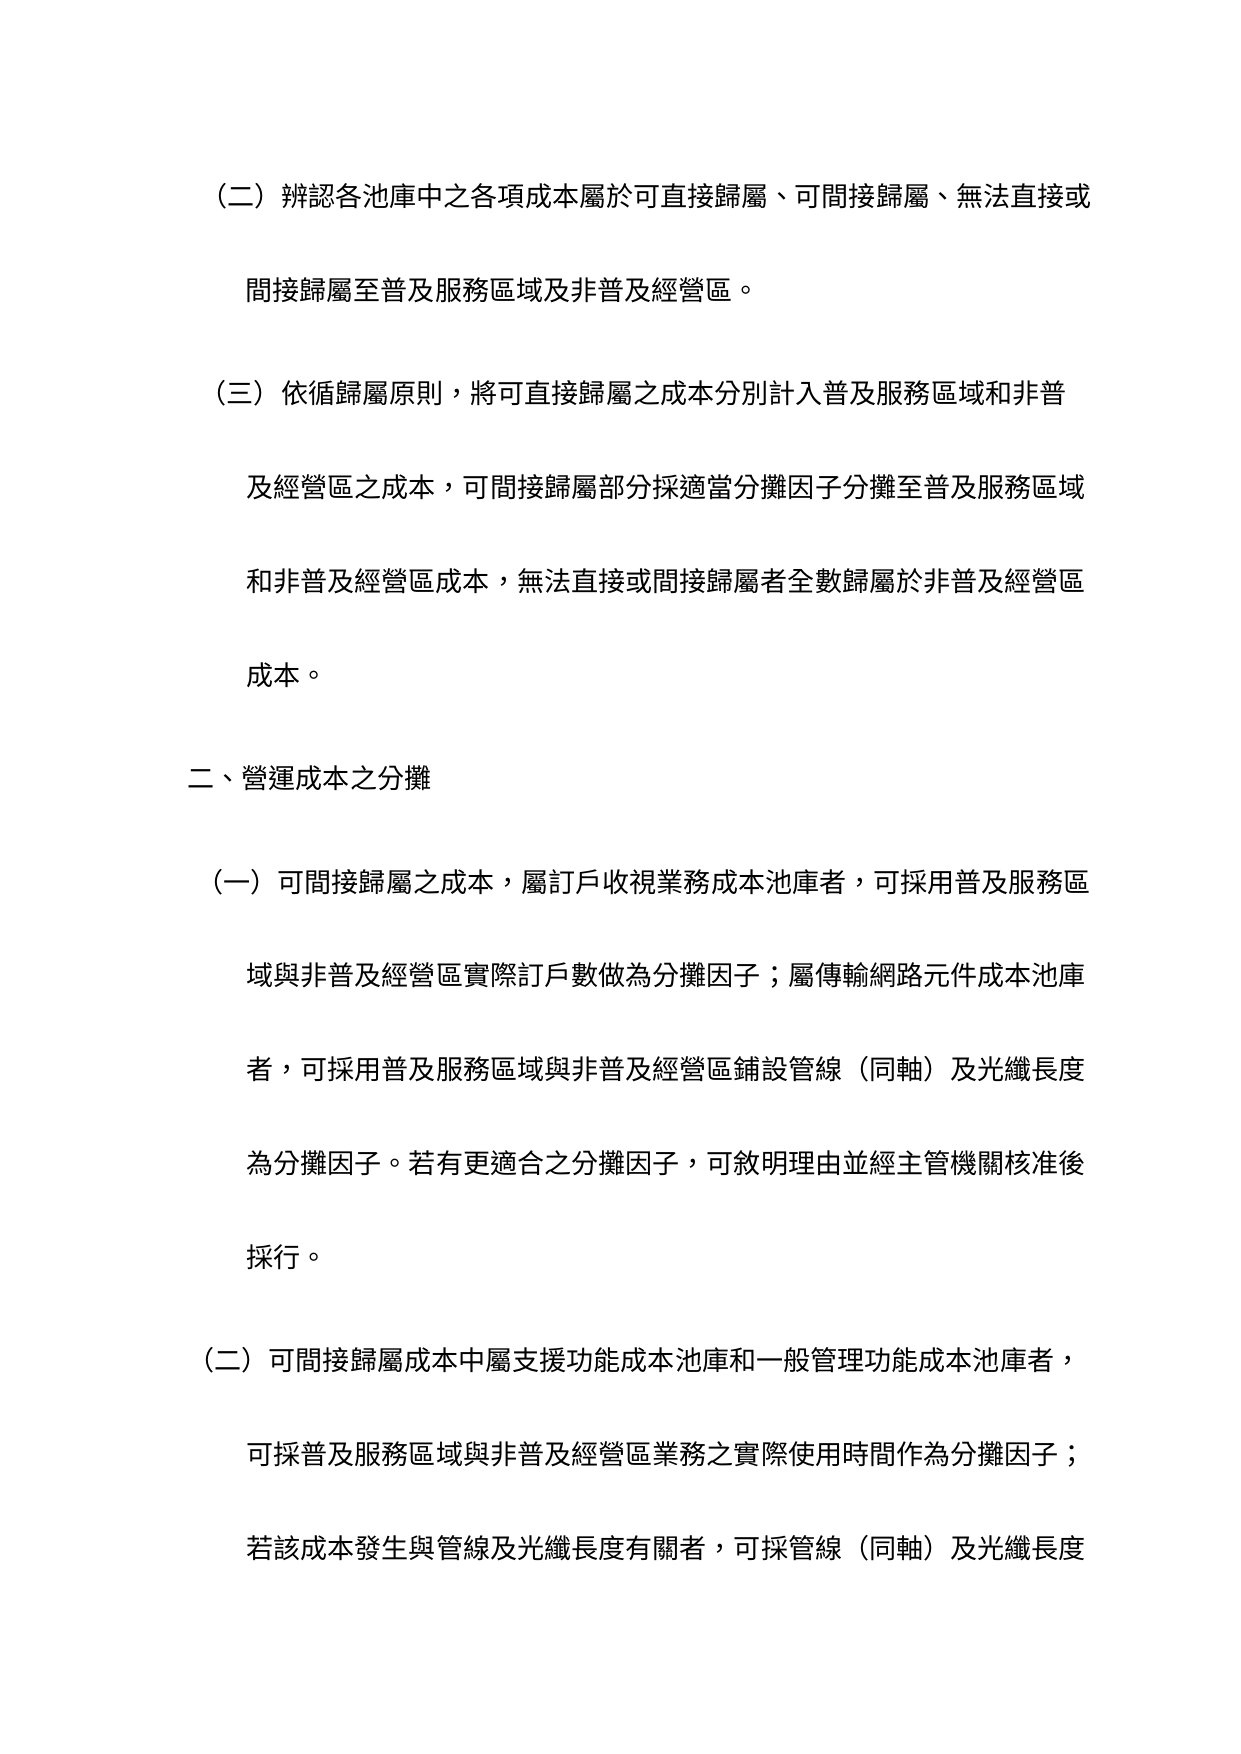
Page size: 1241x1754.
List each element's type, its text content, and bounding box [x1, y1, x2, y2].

table_cell （二）辨認各池庫中之各項成本屬於可直接歸屬、可間接歸屬、無法直接或間接歸屬至普及服務區域及非普及經營區。 （三）依循歸屬原則，將可直接歸屬之成本分別計入普及服務區域和非普及經營區之成本，可間接歸屬部分採適當分攤因子分攤至普及服務區域和非普及經營區成本，無法直接或間接歸屬者全數歸屬於非普及經營區成本。 二、營運成本之分攤 （一）可間接歸屬之成本，屬訂戶收視業務成本池庫者，可採用普及服務區域與非普及經營區實際訂戶數做為分攤因子；屬傳輸網路元件成本池庫者，可採用普及服務區域與非普及經營區鋪設管線（同軸）及光纖長度為分攤因子。若有更適合之分攤因子，可敘明理由並經主管機關核准後採行。 （二）可間接歸屬成本中屬支援功能成本池庫和一般管理功能成本池庫者， 可採普及服務區域與非普及經營區業務之實際使用時間作為分攤因子；若該成本發生與管線及光纖長度有關者，可採管線（同軸）及光纖長度 [176, 138, 1103, 1584]
